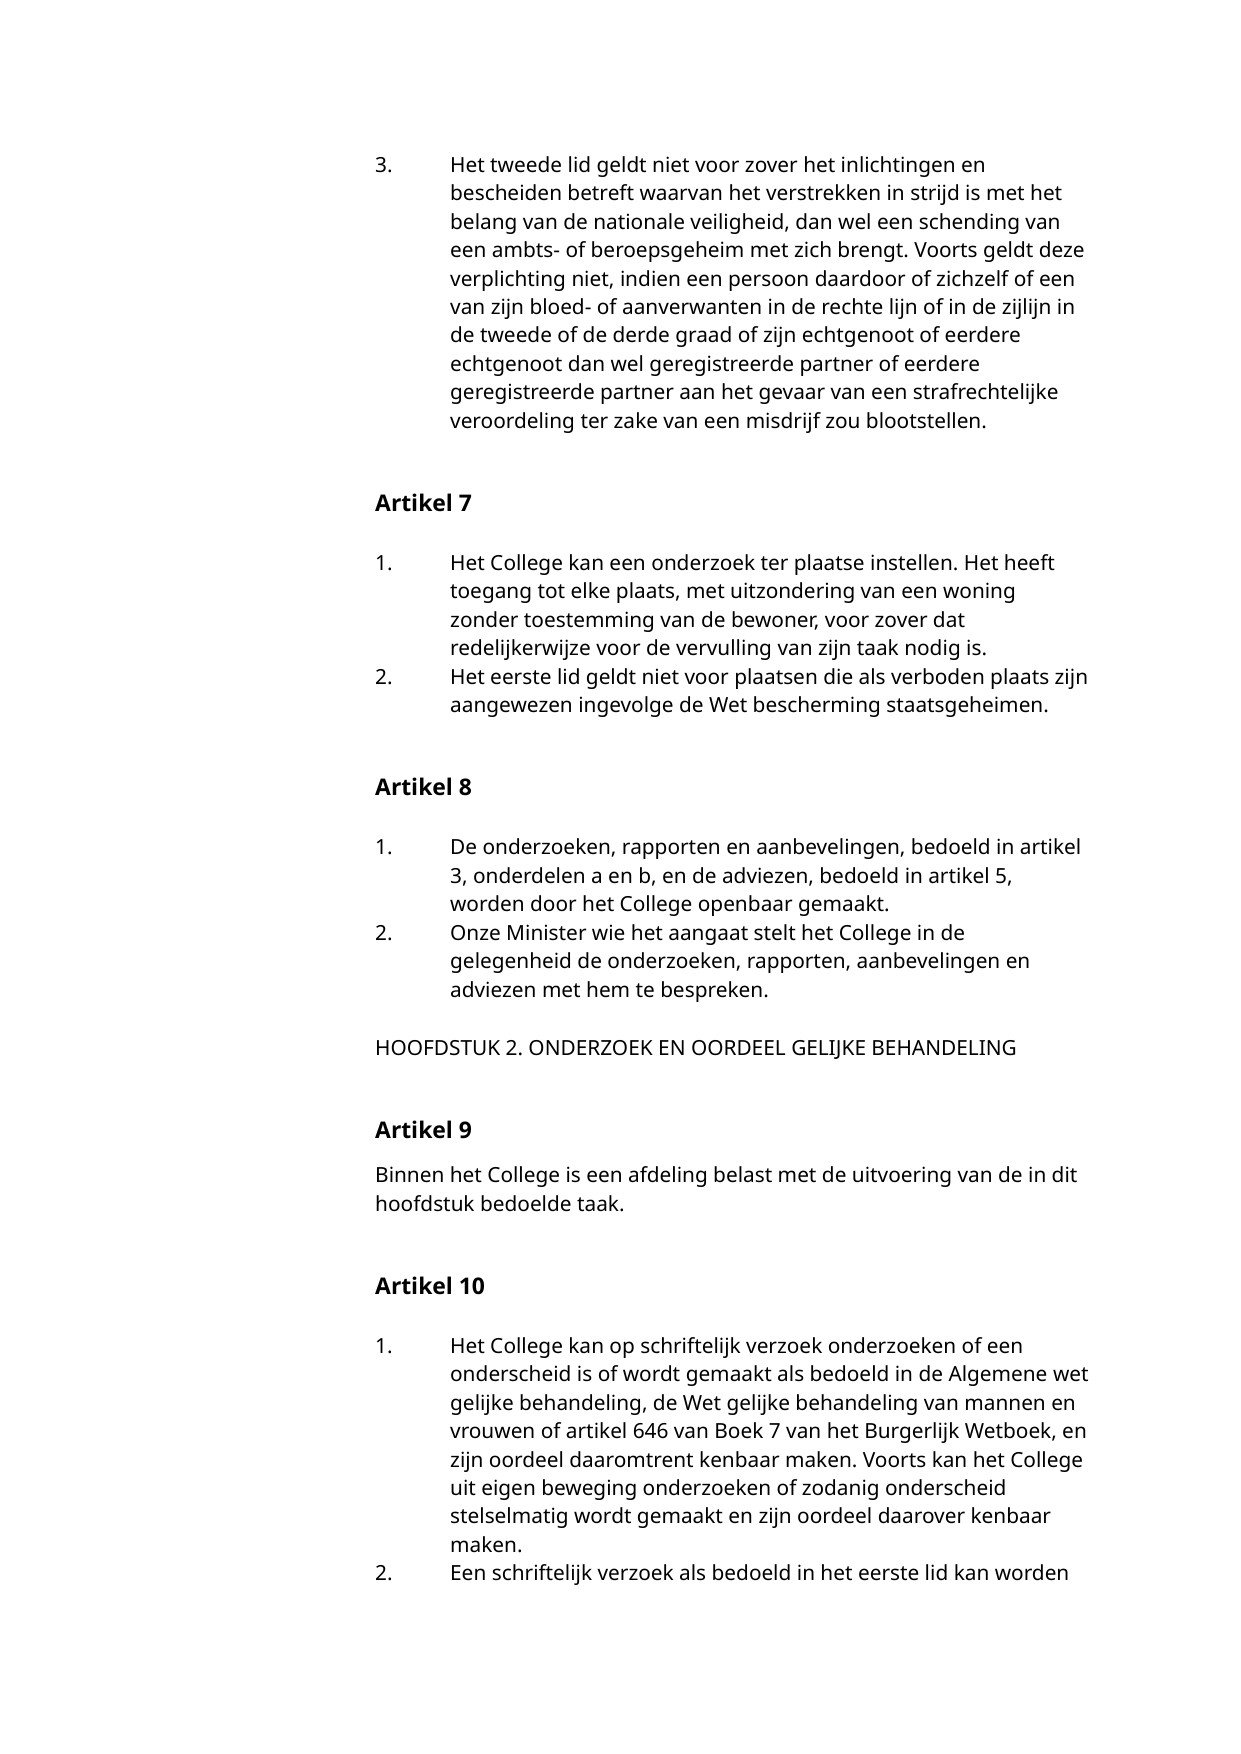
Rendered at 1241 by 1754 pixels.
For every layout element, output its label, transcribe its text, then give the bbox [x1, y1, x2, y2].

subtitle HOOFDSTUK 2. ONDERZOEK EN OORDEEL GELIJKE BEHANDELING [375, 1033, 1090, 1062]
subtitle Artikel 7 [375, 487, 1090, 518]
list Een schriftelijk verzoek als bedoeld in het eerste lid kan worden [375, 1558, 1090, 1587]
subtitle Artikel 8 [375, 771, 1090, 802]
list Het College kan een onderzoek ter plaatse instellen. Het heeft toegang tot elke plaats, met uitzondering van een woning zonder toestemming van de bewoner, voor zover dat redelijkerwijze voor de vervulling van zijn taak nodig is. [375, 548, 1090, 662]
text Binnen het College is een afdeling belast met de uitvoering van de in dit hoofdstuk bedoelde taak. [375, 1160, 1090, 1217]
subtitle Artikel 10 [375, 1270, 1090, 1301]
list Het eerste lid geldt niet voor plaatsen die als verboden plaats zijn aangewezen ingevolge de Wet bescherming staatsgeheimen. [375, 662, 1090, 719]
list Het tweede lid geldt niet voor zover het inlichtingen en bescheiden betreft waarvan het verstrekken in strijd is met het belang van de nationale veiligheid, dan wel een schending van een ambts- of beroepsgeheim met zich brengt. Voorts geldt deze verplichting niet, indien een persoon daardoor of zichzelf of een van zijn bloed- of aanverwanten in de rechte lijn of in de zijlijn in de tweede of de derde graad of zijn echtgenoot of eerdere echtgenoot dan wel geregistreerde partner of eerdere geregistreerde partner aan het gevaar van een strafrechtelijke veroordeling ter zake van een misdrijf zou blootstellen. [375, 150, 1090, 434]
list Het College kan op schriftelijk verzoek onderzoeken of een onderscheid is of wordt gemaakt als bedoeld in de Algemene wet gelijke behandeling, de Wet gelijke behandeling van mannen en vrouwen of artikel 646 van Boek 7 van het Burgerlijk Wetboek, en zijn oordeel daaromtrent kenbaar maken. Voorts kan het College uit eigen beweging onderzoeken of zodanig onderscheid stelselmatig wordt gemaakt en zijn oordeel daarover kenbaar maken. [375, 1331, 1090, 1558]
list De onderzoeken, rapporten en aanbevelingen, bedoeld in artikel 3, onderdelen a en b, en de adviezen, bedoeld in artikel 5, worden door het College openbaar gemaakt. [375, 832, 1090, 918]
subtitle Artikel 9 [375, 1114, 1090, 1145]
list Onze Minister wie het aangaat stelt het College in de gelegenheid de onderzoeken, rapporten, aanbevelingen en adviezen met hem te bespreken. [375, 918, 1090, 1003]
